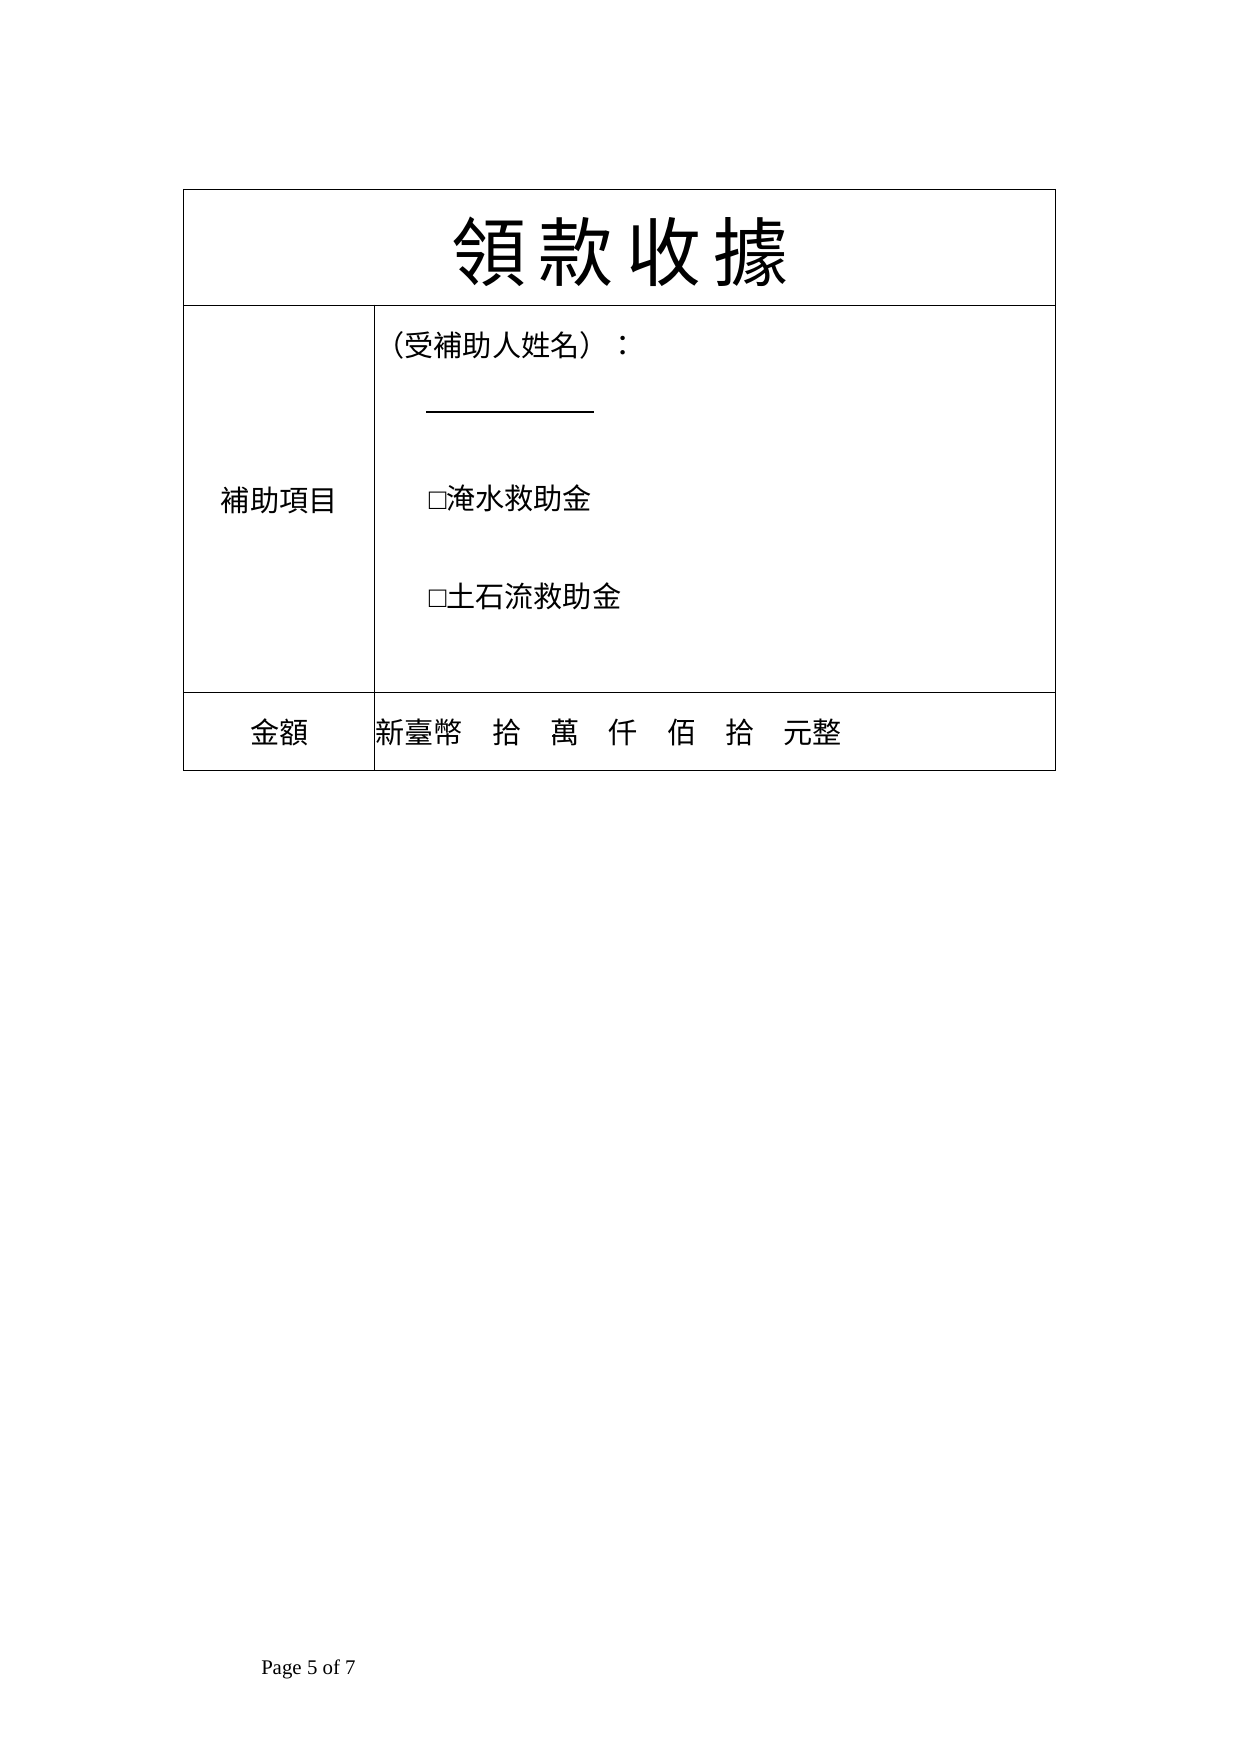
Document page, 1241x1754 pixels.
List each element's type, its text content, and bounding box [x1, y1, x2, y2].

table_cell 新臺幣 拾 萬 仟 佰 拾 元整 [375, 693, 1055, 769]
table_cell （受補助人姓名）： □淹水救助金 □土石流救助金 [375, 306, 1055, 692]
table_header 領款收據 [184, 190, 1055, 304]
table_cell 金額 [184, 693, 374, 769]
table_cell 補助項目 [184, 306, 374, 692]
